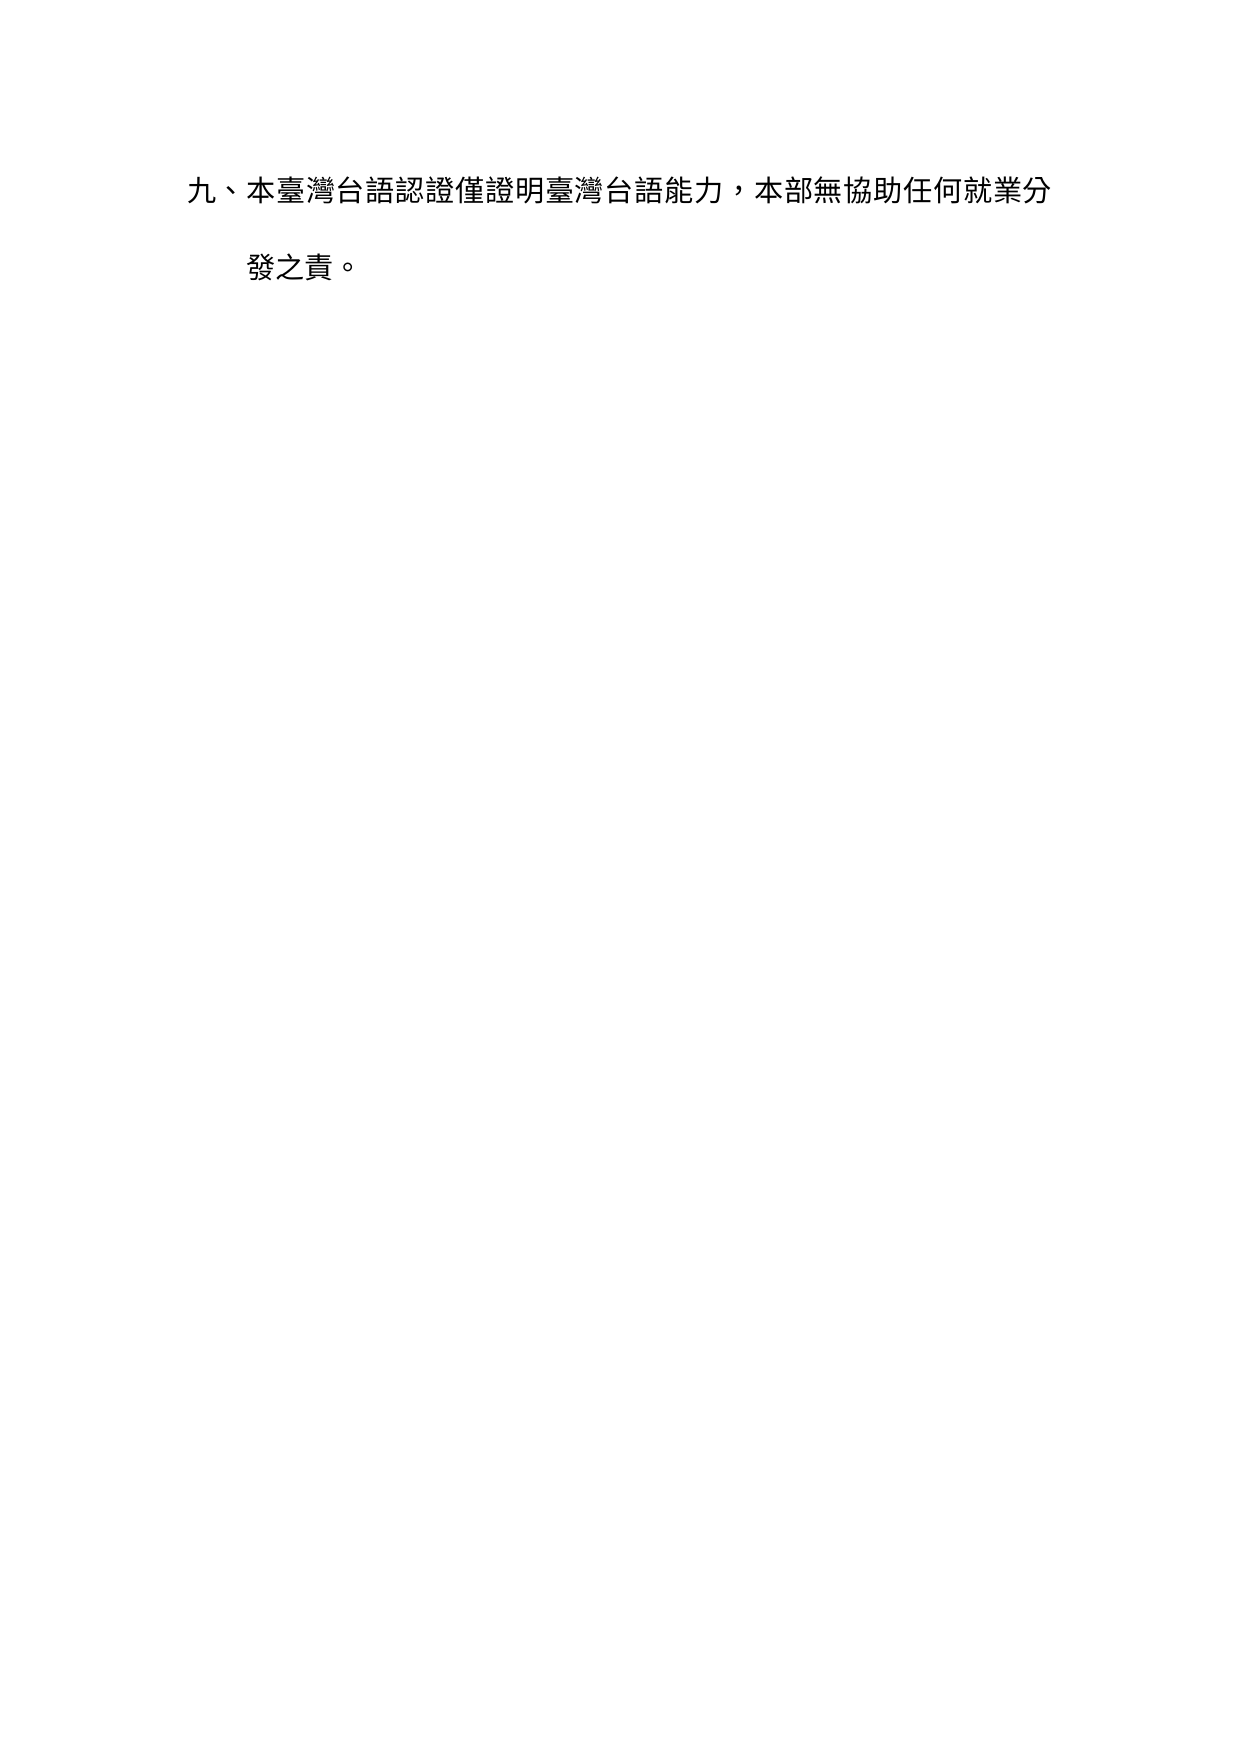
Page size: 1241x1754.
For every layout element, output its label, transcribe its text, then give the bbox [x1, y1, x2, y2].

list 本臺灣台語認證僅證明臺灣台語能力，本部無協助任何就業分發之責。 [187, 151, 1053, 303]
